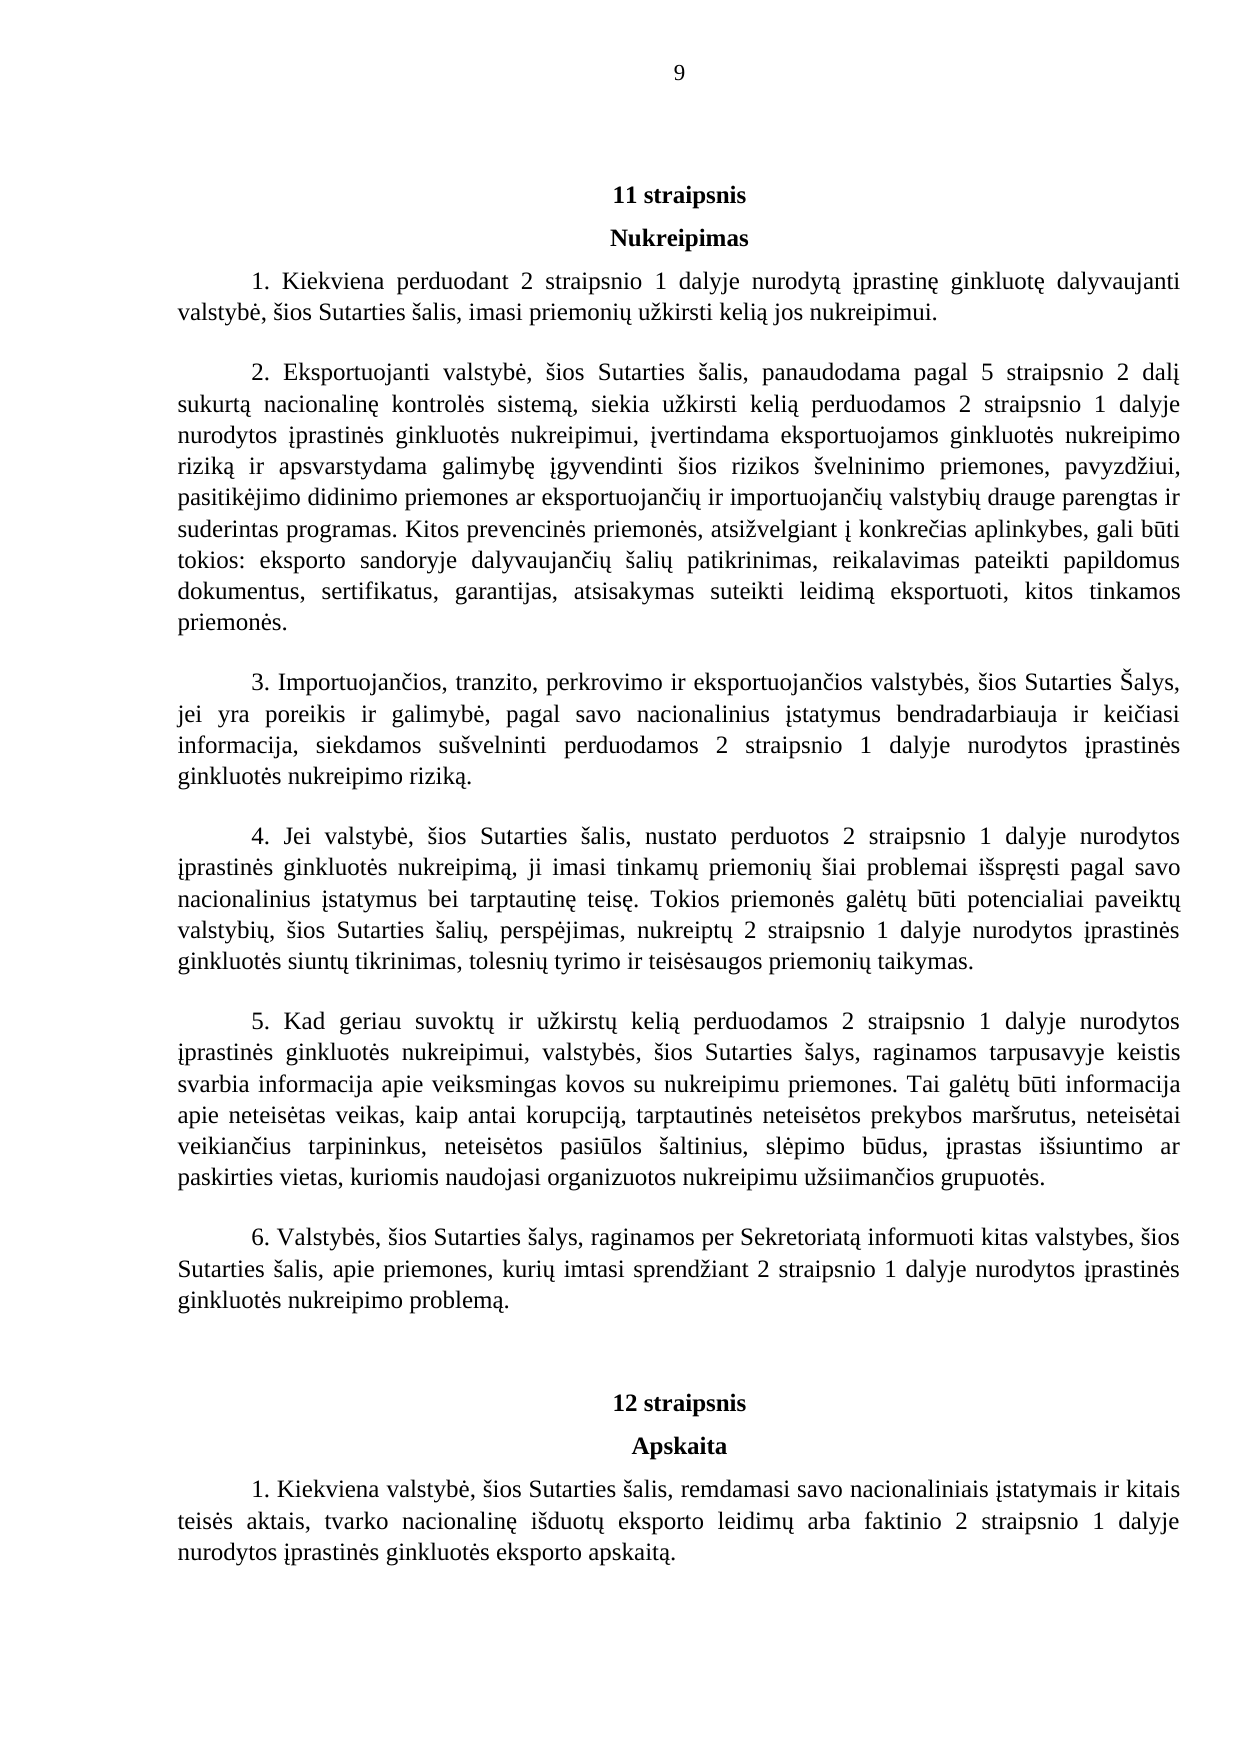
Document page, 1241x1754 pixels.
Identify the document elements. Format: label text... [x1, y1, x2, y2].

text 1. Kiekviena perduodant 2 straipsnio 1 dalyje nurodytą įprastinę ginkluotę dalyvaujanti valstybė, šios Sutarties šalis, imasi priemonių užkirsti kelią jos nukreipimui. [177, 264, 1181, 326]
text 5. Kad geriau suvoktų ir užkirstų kelią perduodamos 2 straipsnio 1 dalyje nurodytos įprastinės ginkluotės nukreipimui, valstybės, šios Sutarties šalys, raginamos tarpusavyje keistis svarbia informacija apie veiksmingas kovos su nukreipimu priemones. Tai galėtų būti informacija apie neteisėtas veikas, kaip antai korupciją, tarptautinės neteisėtos prekybos maršrutus, neteisėtai veikiančius tarpininkus, neteisėtos pasiūlos šaltinius, slėpimo būdus, įprastas išsiuntimo ar paskirties vietas, kuriomis naudojasi organizuotos nukreipimu užsiimančios grupuotės. [177, 1004, 1181, 1191]
text 1. Kiekviena valstybė, šios Sutarties šalis, remdamasi savo nacionaliniais įstatymais ir kitais teisės aktais, tvarko nacionalinę išduotų eksporto leidimų arba faktinio 2 straipsnio 1 dalyje nurodytos įprastinės ginkluotės eksporto apskaitą. [177, 1472, 1181, 1566]
text 12 straipsnis [177, 1386, 1181, 1417]
text Apskaita [177, 1429, 1181, 1460]
text 11 straipsnis [177, 177, 1181, 208]
text 6. Valstybės, šios Sutarties šalys, raginamos per Sekretoriatą informuoti kitas valstybes, šios Sutarties šalis, apie priemones, kurių imtasi sprendžiant 2 straipsnio 1 dalyje nurodytos įprastinės ginkluotės nukreipimo problemą. [177, 1220, 1181, 1314]
text 3. Importuojančios, tranzito, perkrovimo ir eksportuojančios valstybės, šios Sutarties Šalys, jei yra poreikis ir galimybė, pagal savo nacionalinius įstatymus bendradarbiauja ir keičiasi informacija, siekdamos sušvelninti perduodamos 2 straipsnio 1 dalyje nurodytos įprastinės ginkluotės nukreipimo riziką. [177, 665, 1181, 790]
text Nukreipimas [177, 220, 1181, 252]
text 2. Eksportuojanti valstybė, šios Sutarties šalis, panaudodama pagal 5 straipsnio 2 dalį sukurtą nacionalinę kontrolės sistemą, siekia užkirsti kelią perduodamos 2 straipsnio 1 dalyje nurodytos įprastinės ginkluotės nukreipimui, įvertindama eksportuojamos ginkluotės nukreipimo riziką ir apsvarstydama galimybę įgyvendinti šios rizikos švelninimo priemones, pavyzdžiui, pasitikėjimo didinimo priemones ar eksportuojančių ir importuojančių valstybių drauge parengtas ir suderintas programas. Kitos prevencinės priemonės, atsižvelgiant į konkrečias aplinkybes, gali būti tokios: eksporto sandoryje dalyvaujančių šalių patikrinimas, reikalavimas pateikti papildomus dokumentus, sertifikatus, garantijas, atsisakymas suteikti leidimą eksportuoti, kitos tinkamos priemonės. [177, 355, 1181, 636]
text 4. Jei valstybė, šios Sutarties šalis, nustato perduotos 2 straipsnio 1 dalyje nurodytos įprastinės ginkluotės nukreipimą, ji imasi tinkamų priemonių šiai problemai išspręsti pagal savo nacionalinius įstatymus bei tarptautinę teisę. Tokios priemonės galėtų būti potencialiai paveiktų valstybių, šios Sutarties šalių, perspėjimas, nukreiptų 2 straipsnio 1 dalyje nurodytos įprastinės ginkluotės siuntų tikrinimas, tolesnių tyrimo ir teisėsaugos priemonių taikymas. [177, 819, 1181, 975]
